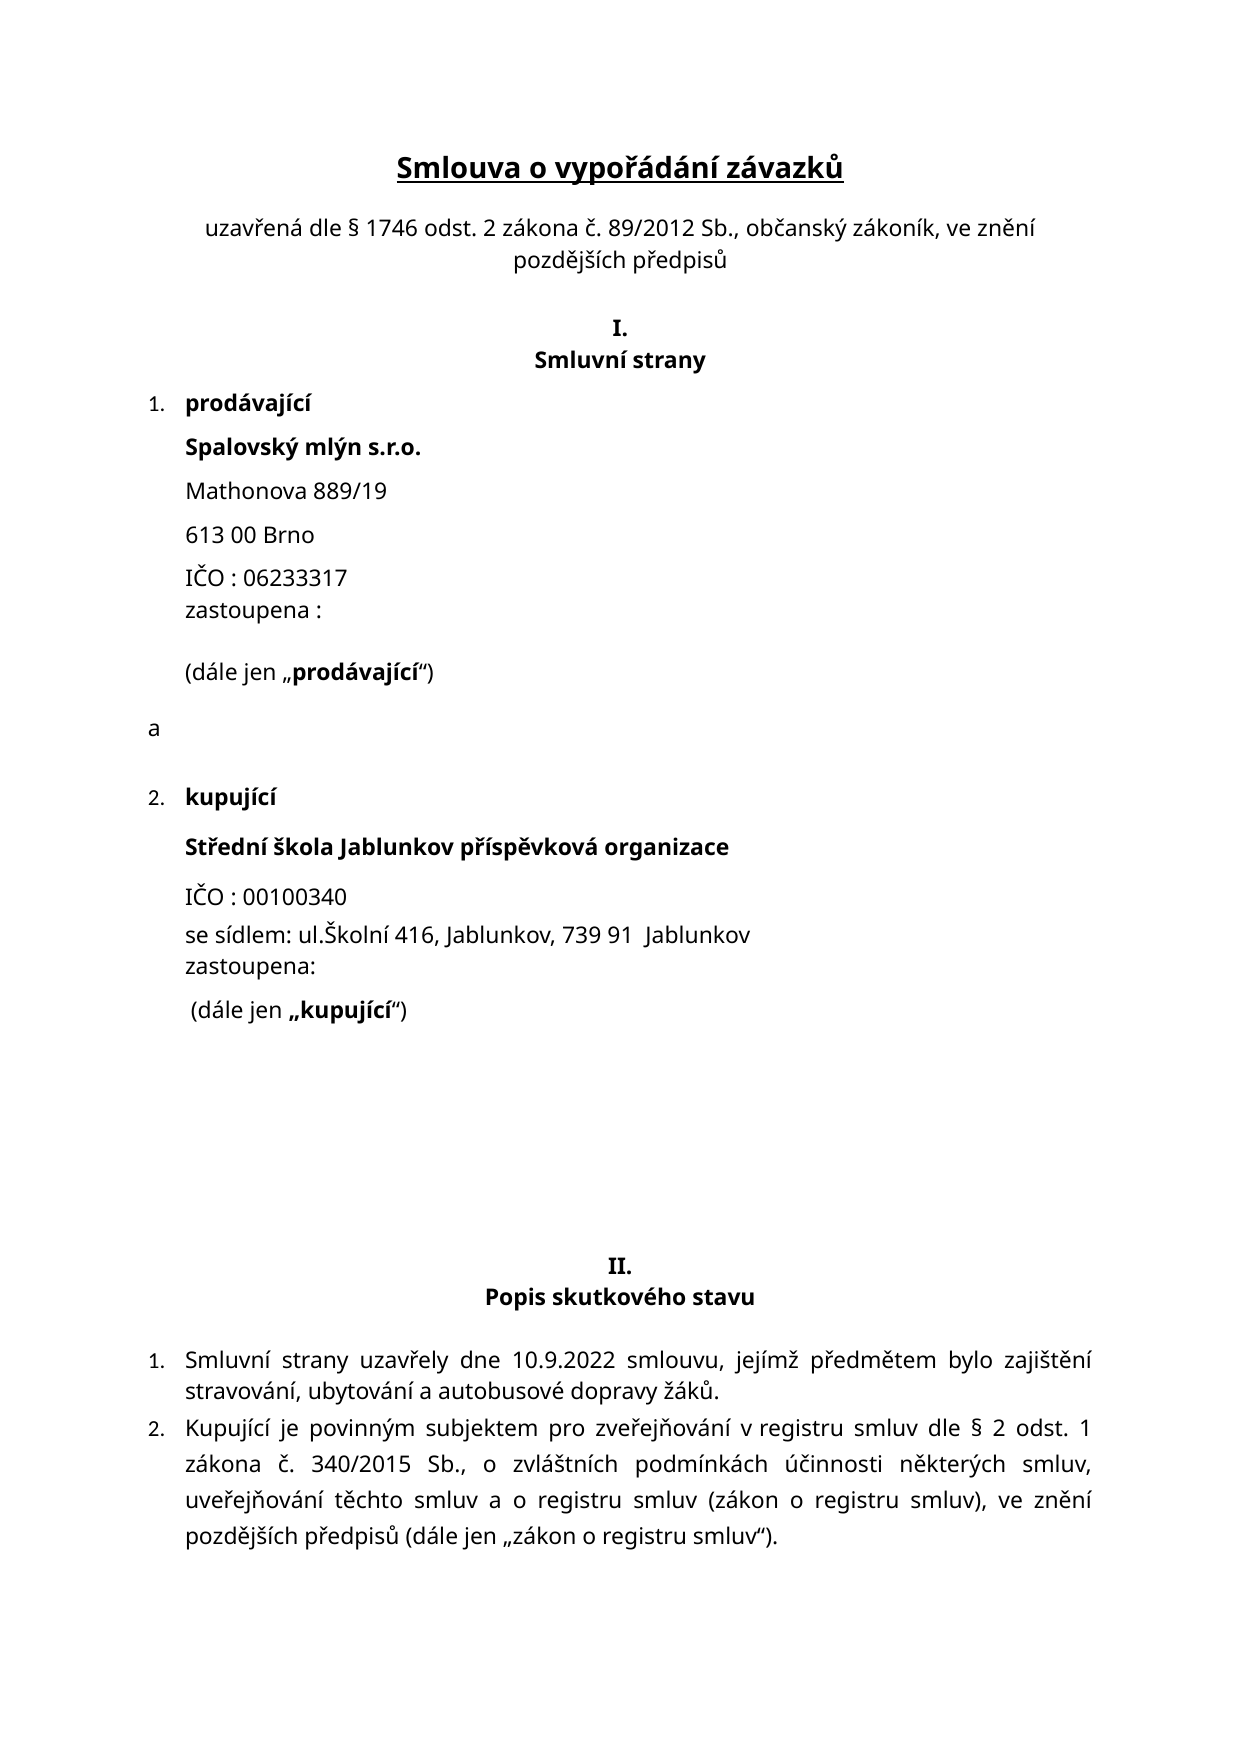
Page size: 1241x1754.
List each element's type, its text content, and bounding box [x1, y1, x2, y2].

text a [148, 712, 1093, 743]
list Kupující je povinným subjektem pro zveřejňování v registru smluv dle § 2 odst. 1 zákona č. 340/2015 Sb., o zvláštních podmínkách účinnosti některých smluv, uveřejňování těchto smluv a o registru smluv (zákon o registru smluv), ve znění pozdějších předpisů (dále jen „zákon o registru smluv“). [148, 1412, 1093, 1551]
text (dále jen „kupující“) [185, 993, 1093, 1025]
text se sídlem: ul.Školní 416, Jablunkov, 739 91 Jablunkov [185, 918, 1093, 950]
list prodávající [148, 387, 1093, 418]
text Mathonova 889/19 [185, 475, 1093, 506]
text Spalovský mlýn s.r.o. [185, 431, 1093, 462]
text Střední škola Jablunkov příspěvková organizace [185, 831, 1093, 862]
text uzavřená dle § 1746 odst. 2 zákona č. 89/2012 Sb., občanský zákoník, ve znění pozdějších předpisů [148, 212, 1093, 275]
text IČO : 00100340 [185, 881, 1093, 912]
text zastoupena: [185, 950, 1093, 981]
text zastoupena : [185, 593, 1093, 625]
list Smluvní strany uzavřely dne 10.9.2022 smlouvu, jejímž předmětem bylo zajištění stravování, ubytování a autobusové dopravy žáků. [148, 1343, 1093, 1406]
text II. Popis skutkového stavu [148, 1250, 1093, 1312]
list kupující [148, 781, 1093, 812]
text I. Smluvní strany [148, 312, 1093, 375]
text IČO : 06233317 [185, 562, 1093, 593]
text 613 00 Brno [185, 518, 1093, 550]
text Smlouva o vypořádání závazků [148, 148, 1093, 187]
text (dále jen „prodávající“) [185, 656, 1093, 687]
